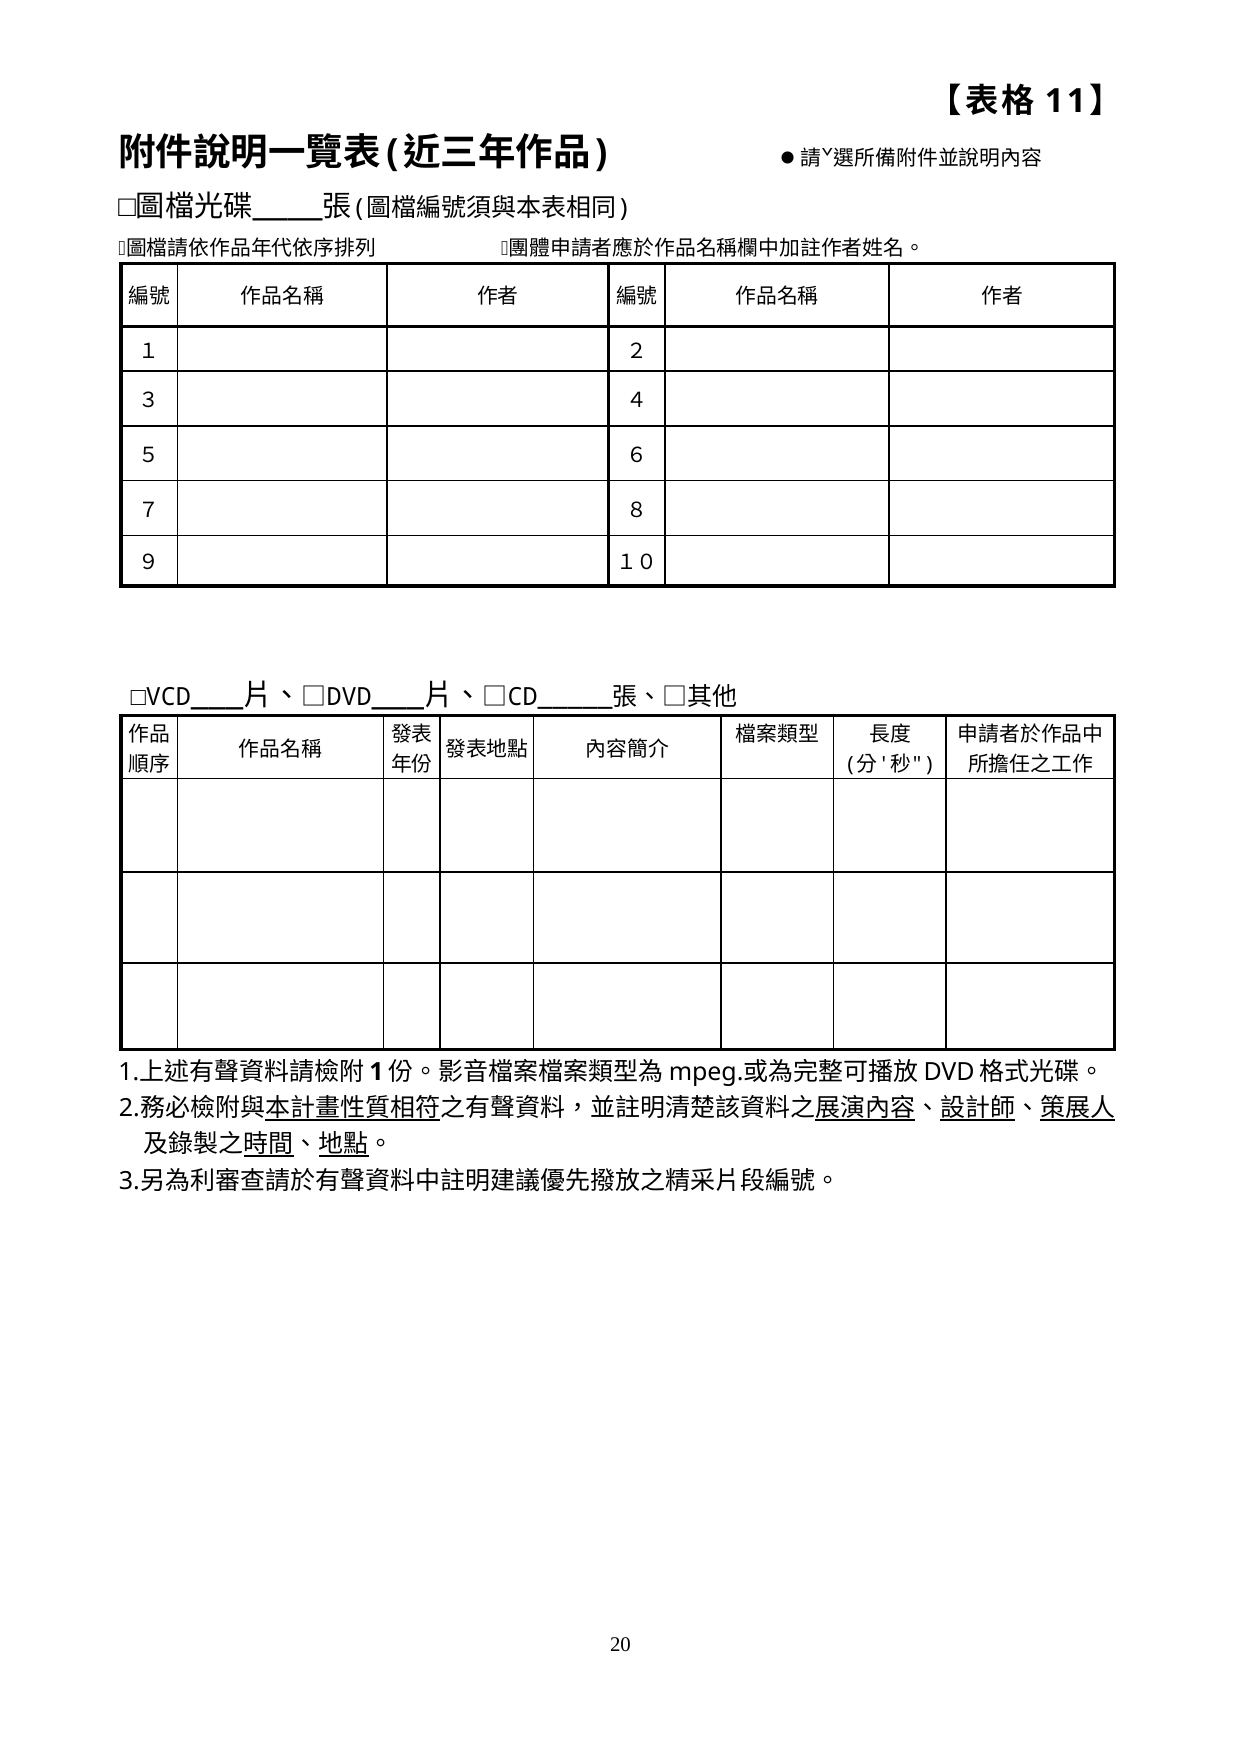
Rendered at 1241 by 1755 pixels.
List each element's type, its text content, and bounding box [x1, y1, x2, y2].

table_cell [666, 427, 888, 480]
table_cell [178, 328, 386, 370]
table_cell [834, 964, 945, 1048]
table_cell [384, 873, 439, 962]
table_cell [834, 873, 945, 962]
table_cell [534, 964, 720, 1048]
table_cell [947, 779, 1113, 871]
table_cell [441, 873, 533, 962]
table_cell １ [123, 328, 177, 370]
table_cell [666, 536, 888, 584]
table_cell [441, 779, 533, 871]
table_cell [947, 873, 1113, 962]
table_cell [388, 328, 607, 370]
table_header 檔案類型 [722, 717, 833, 777]
text 【表格11】 [81, 74, 1122, 122]
table_cell [890, 536, 1113, 584]
table_cell [947, 964, 1113, 1048]
table_cell [123, 964, 177, 1048]
table_header 作品名稱 [666, 265, 888, 325]
table_cell １０ [610, 536, 664, 584]
text □VCD___片、□DVD___片、□CD_____張、□其他 [81, 671, 1122, 714]
table_cell [388, 536, 607, 584]
table_cell [722, 964, 833, 1048]
table_header 申請者於作品中所擔任之工作 [947, 717, 1113, 777]
table_cell ７ [123, 481, 177, 534]
table_header 作品順序 [123, 717, 177, 777]
table_cell ４ [610, 372, 664, 425]
text 3.另為利審查請於有聲資料中註明建議優先撥放之精采片段編號。 [119, 1160, 1122, 1196]
table_cell ８ [610, 481, 664, 534]
table_cell [834, 779, 945, 871]
table_cell [388, 372, 607, 425]
table_header 編號 [123, 265, 177, 325]
table_cell [178, 964, 383, 1048]
table_cell [178, 779, 383, 871]
table_cell [384, 964, 439, 1048]
table_cell [441, 964, 533, 1048]
table_cell [666, 328, 888, 370]
text 圖檔請依作品年代依序排列 團體申請者應於作品名稱欄中加註作者姓名。 [118, 232, 1122, 262]
text 1.上述有聲資料請檢附1份。影音檔案檔案類型為mpeg.或為完整可播放DVD格式光碟。 [118, 1051, 1122, 1088]
table_cell [178, 427, 386, 480]
text 2.務必檢附與本計畫性質相符之有聲資料，並註明清楚該資料之展演內容、設計師、策展人及錄製之時間、地點。 [119, 1088, 1122, 1160]
table_header 長度 (分'秒") [834, 717, 945, 777]
table_cell [178, 372, 386, 425]
table_header 編號 [610, 265, 664, 325]
table_cell [178, 481, 386, 534]
text □圖檔光碟____張(圖檔編號須與本表相同) [118, 183, 1122, 225]
table_cell ２ [610, 328, 664, 370]
table_header 作者 [388, 265, 607, 325]
table_header 發表地點 [441, 717, 533, 777]
table_cell [178, 536, 386, 584]
table_cell [722, 873, 833, 962]
table_header 作者 [890, 265, 1113, 325]
table_header 作品名稱 [178, 717, 383, 777]
table_cell [890, 328, 1113, 370]
table_cell [890, 372, 1113, 425]
table_cell [123, 779, 177, 871]
table_cell [123, 873, 177, 962]
text 附件說明一覽表(近三年作品) 請ˇ選所備附件並說明內容 [96, 122, 1122, 177]
table_header 作品名稱 [178, 265, 386, 325]
table_cell [534, 873, 720, 962]
table_cell [388, 427, 607, 480]
table_cell ３ [123, 372, 177, 425]
table_cell [534, 779, 720, 871]
table_cell ９ [123, 536, 177, 584]
table_cell [178, 873, 383, 962]
table_cell [384, 779, 439, 871]
table_header 內容簡介 [534, 717, 720, 777]
table_cell ６ [610, 427, 664, 480]
table_cell [722, 779, 833, 871]
table_cell [890, 481, 1113, 534]
table_cell [666, 372, 888, 425]
table_cell [388, 481, 607, 534]
table_cell ５ [123, 427, 177, 480]
table_cell [666, 481, 888, 534]
table_header 發表年份 [384, 717, 439, 777]
table_cell [890, 427, 1113, 480]
